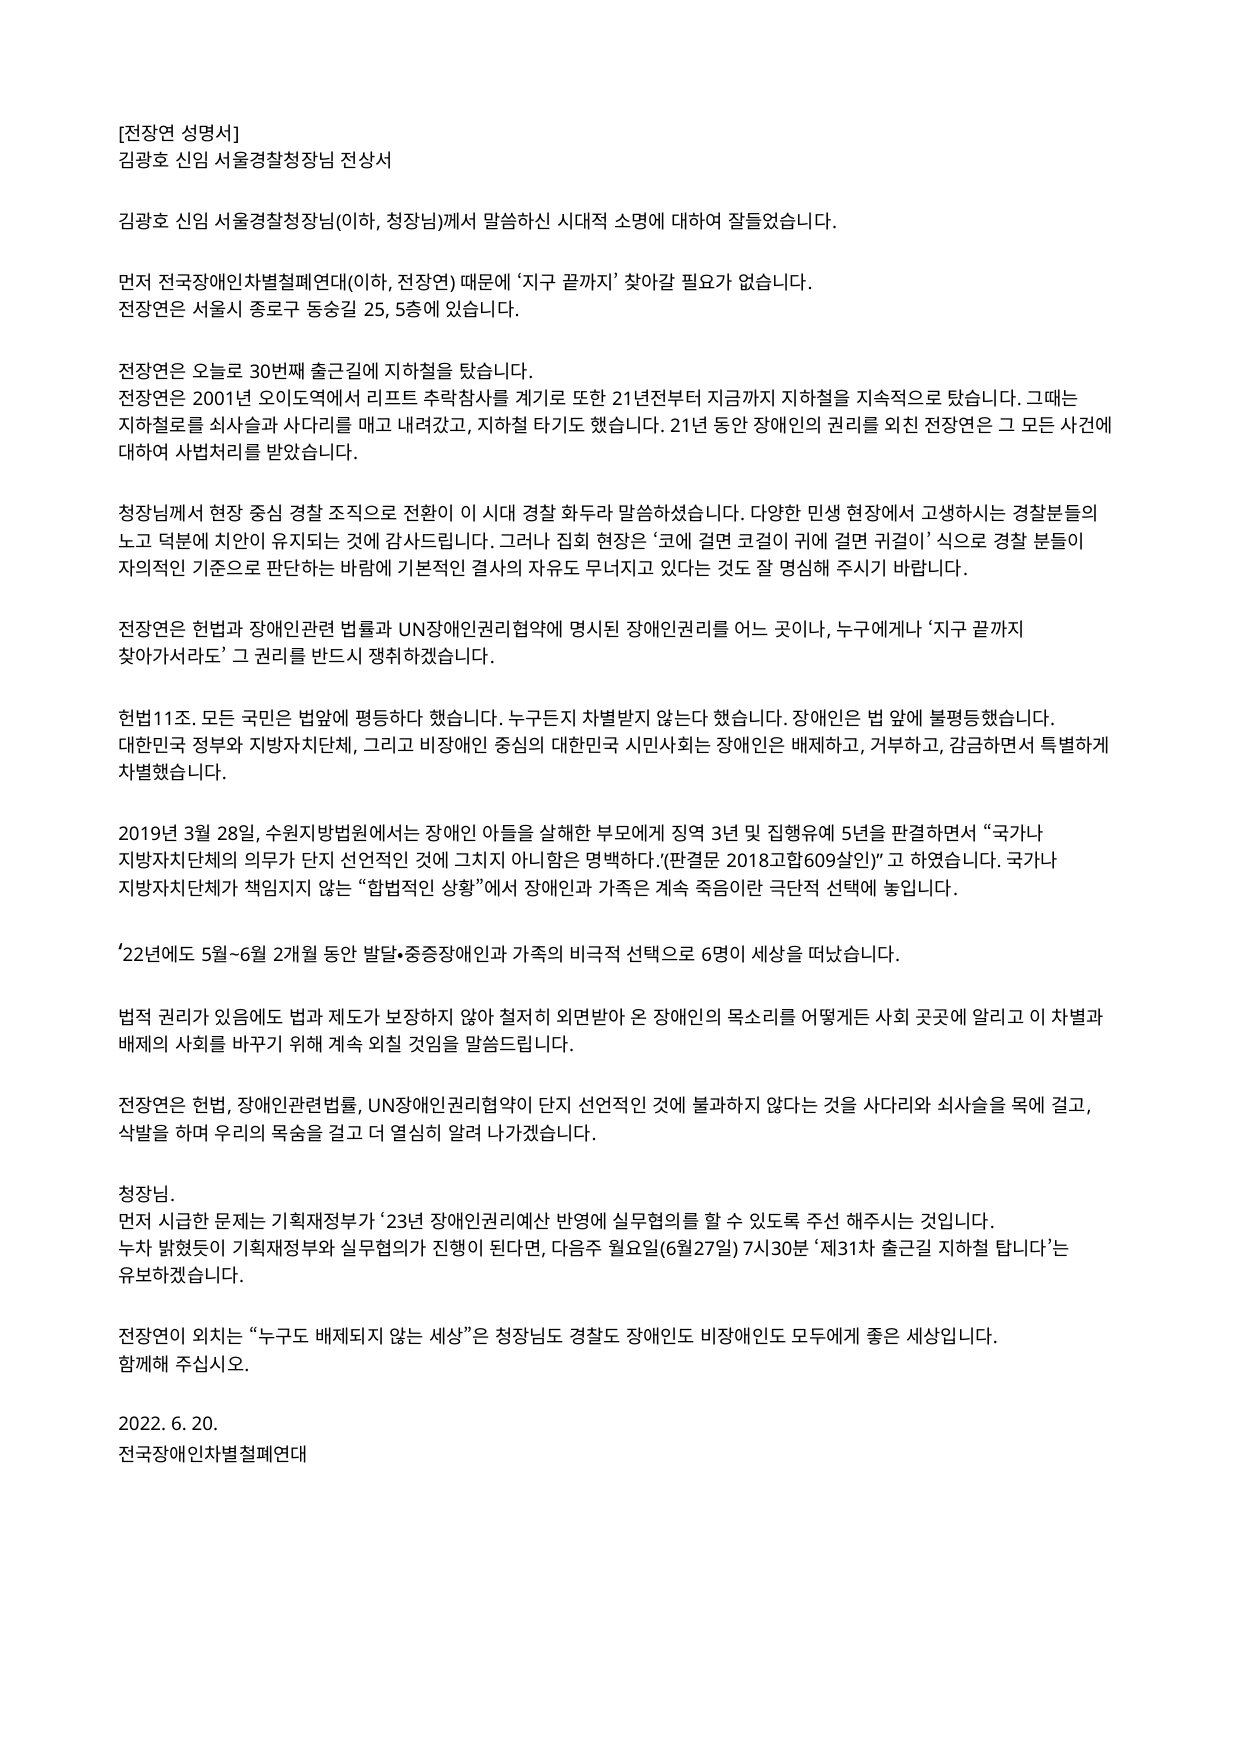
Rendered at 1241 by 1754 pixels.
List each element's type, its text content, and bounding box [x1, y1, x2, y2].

text [전장연 성명서] 김광호 신임 서울경찰청장님 전상서 김광호 신임 서울경찰청장님(이하, 청장님)께서 말씀하신 시대적 소명에 대하여 잘들었습니다. 먼저 전국장애인차별철폐연대(이하, 전장연) 때문에 ‘지구 끝까지’ 찾아갈 필요가 없습니다. 전장연은 서울시 종로구 동숭길 25, 5층에 있습니다. 전장연은 오늘로 30번째 출근길에 지하철을 탔습니다. 전장연은 2001년 오이도역에서 리프트 추락참사를 계기로 또한 21년전부터 지금까지 지하철을 지속적으로 탔습니다. 그때는 지하철로를 쇠사슬과 사다리를 매고 내려갔고, 지하철 타기도 했습니다. 21년 동안 장애인의 권리를 외친 전장연은 그 모든 사건에 대하여 사법처리를 받았습니다. 청장님께서 현장 중심 경찰 조직으로 전환이 이 시대 경찰 화두라 말씀하셨습니다. 다양한 민생 현장에서 고생하시는 경찰분들의 노고 덕분에 치안이 유지되는 것에 감사드립니다. 그러나 집회 현장은 ‘코에 걸면 코걸이 귀에 걸면 귀걸이’ 식으로 경찰 분들이 자의적인 기준으로 판단하는 바람에 기본적인 결사의 자유도 무너지고 있다는 것도 잘 명심해 주시기 바랍니다. 전장연은 헌법과 장애인관련 법률과 UN장애인권리협약에 명시된 장애인권리를 어느 곳이나, 누구에게나 ‘지구 끝까지 찾아가서라도’ 그 권리를 반드시 쟁취하겠습니다. 헌법11조. 모든 국민은 법앞에 평등하다 했습니다. 누구든지 차별받지 않는다 했습니다. 장애인은 법 앞에 불평등했습니다. 대한민국 정부와 지방자치단체, 그리고 비장애인 중심의 대한민국 시민사회는 장애인은 배제하고, 거부하고, 감금하면서 특별하게 차별했습니다. 2019년 3월 28일, 수원지방법원에서는 장애인 아들을 살해한 부모에게 징역 3년 및 집행유예 5년을 판결하면서 “국가나 지방자치단체의 의무가 단지 선언적인 것에 그치지 아니함은 명백하다.’(판결문 2018고합609살인)” 고 하였습니다. 국가나 지방자치단체가 책임지지 않는 “합법적인 상황”에서 장애인과 가족은 계속 죽음이란 극단적 선택에 놓입니다. ‘22년에도 5월~6월 2개월 동안 발달•중증장애인과 가족의 비극적 선택으로 6명이 세상을 떠났습니다. 법적 권리가 있음에도 법과 제도가 보장하지 않아 철저히 외면받아 온 장애인의 목소리를 어떻게든 사회 곳곳에 알리고 이 차별과 배제의 사회를 바꾸기 위해 계속 외칠 것임을 말씀드립니다. 전장연은 헌법, 장애인관련법률, UN장애인권리협약이 단지 선언적인 것에 불과하지 않다는 것을 사다리와 쇠사슬을 목에 걸고, 삭발을 하며 우리의 목숨을 걸고 더 열심히 알려 나가겠습니다. 청장님. 먼저 시급한 문제는 기획재정부가 ‘23년 장애인권리예산 반영에 실무협의를 할 수 있도록 주선 해주시는 것입니다. 누차 밝혔듯이 기획재정부와 실무협의가 진행이 된다면, 다음주 월요일(6월27일) 7시30분 ‘제31차 출근길 지하철 탑니다’는 유보하겠습니다. 전장연이 외치는 “누구도 배제되지 않는 세상”은 청장님도 경찰도 장애인도 비장애인도 모두에게 좋은 세상입니다. 함께해 주십시오. 2022. 6. 20. 전국장애인차별철폐연대 [118, 118, 1122, 1468]
